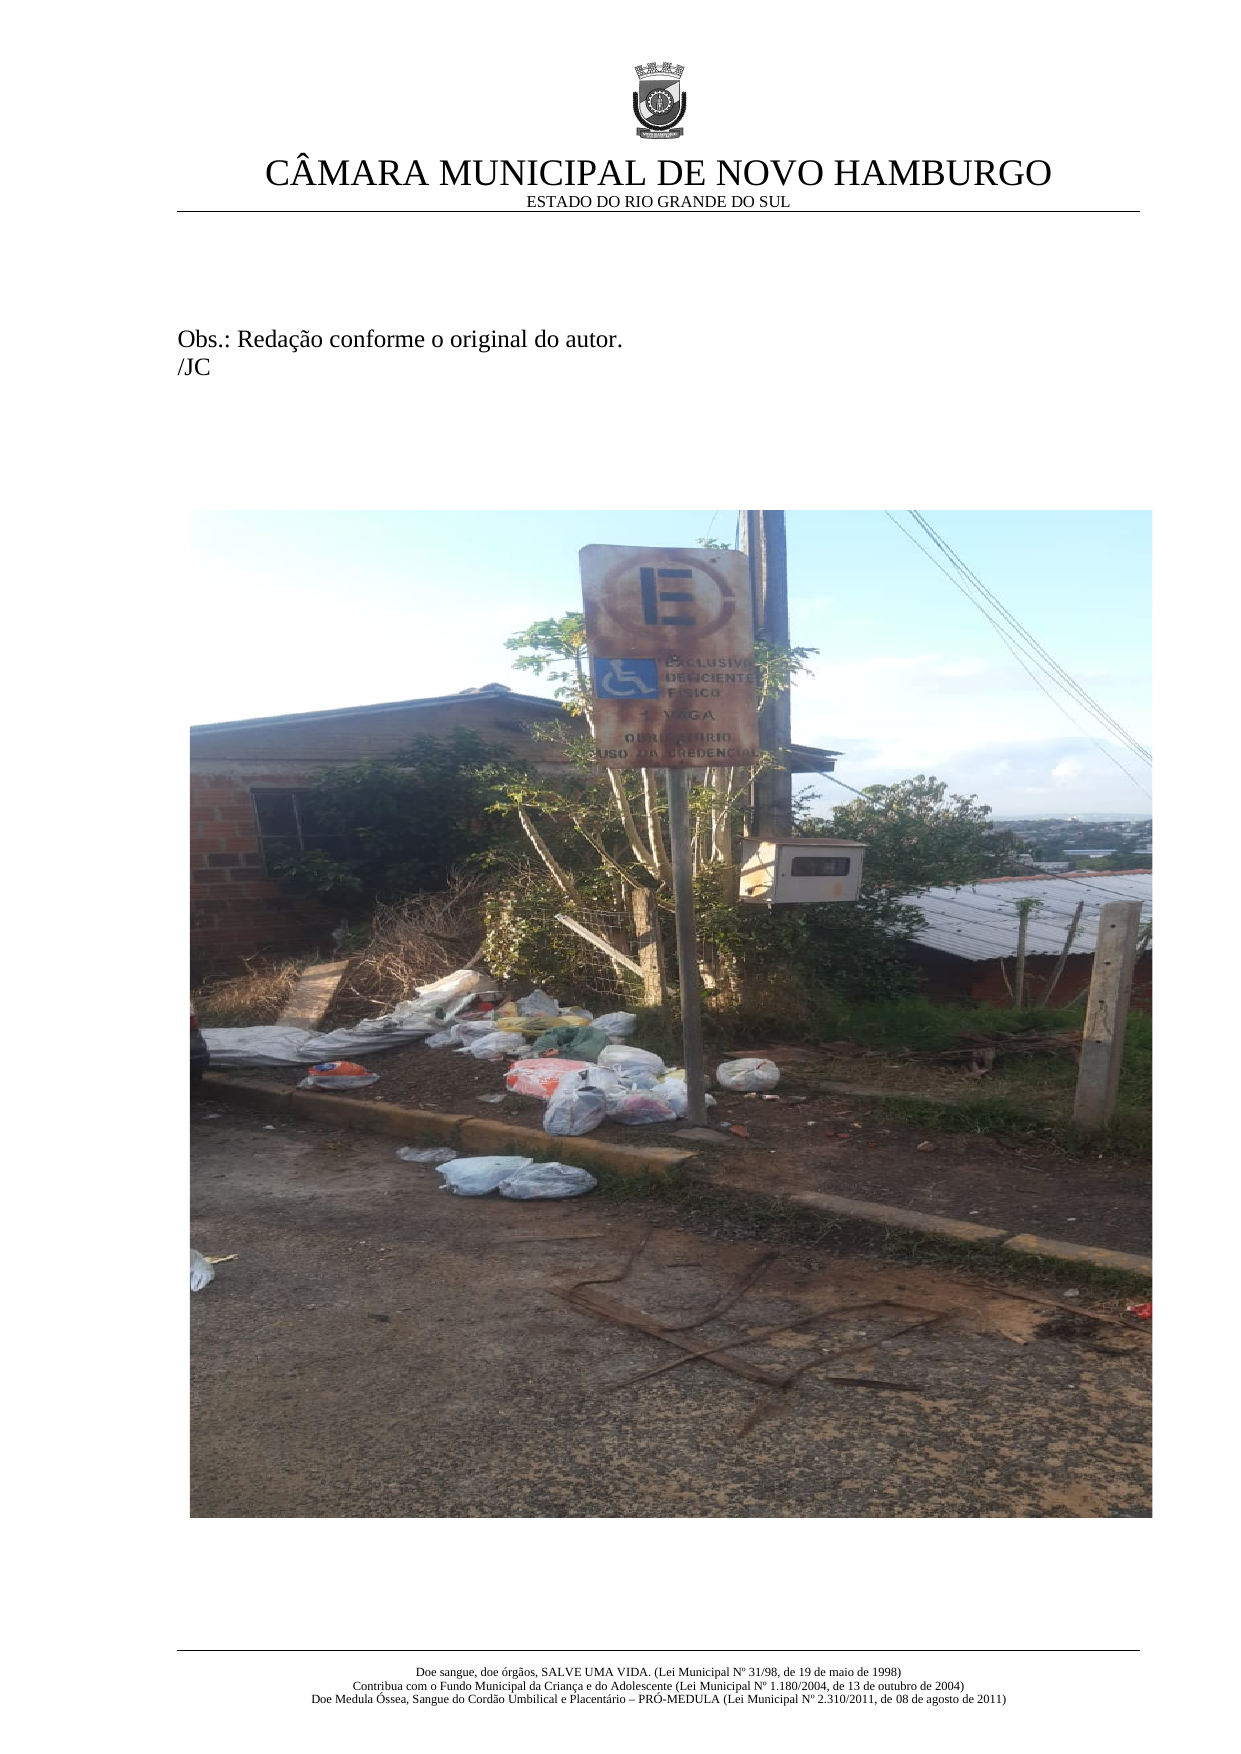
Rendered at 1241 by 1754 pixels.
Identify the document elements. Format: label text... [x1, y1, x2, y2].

text /JC [177, 353, 1140, 381]
text Obs.: Redação conforme o original do autor. [177, 325, 1140, 353]
picture [189, 510, 1153, 1518]
